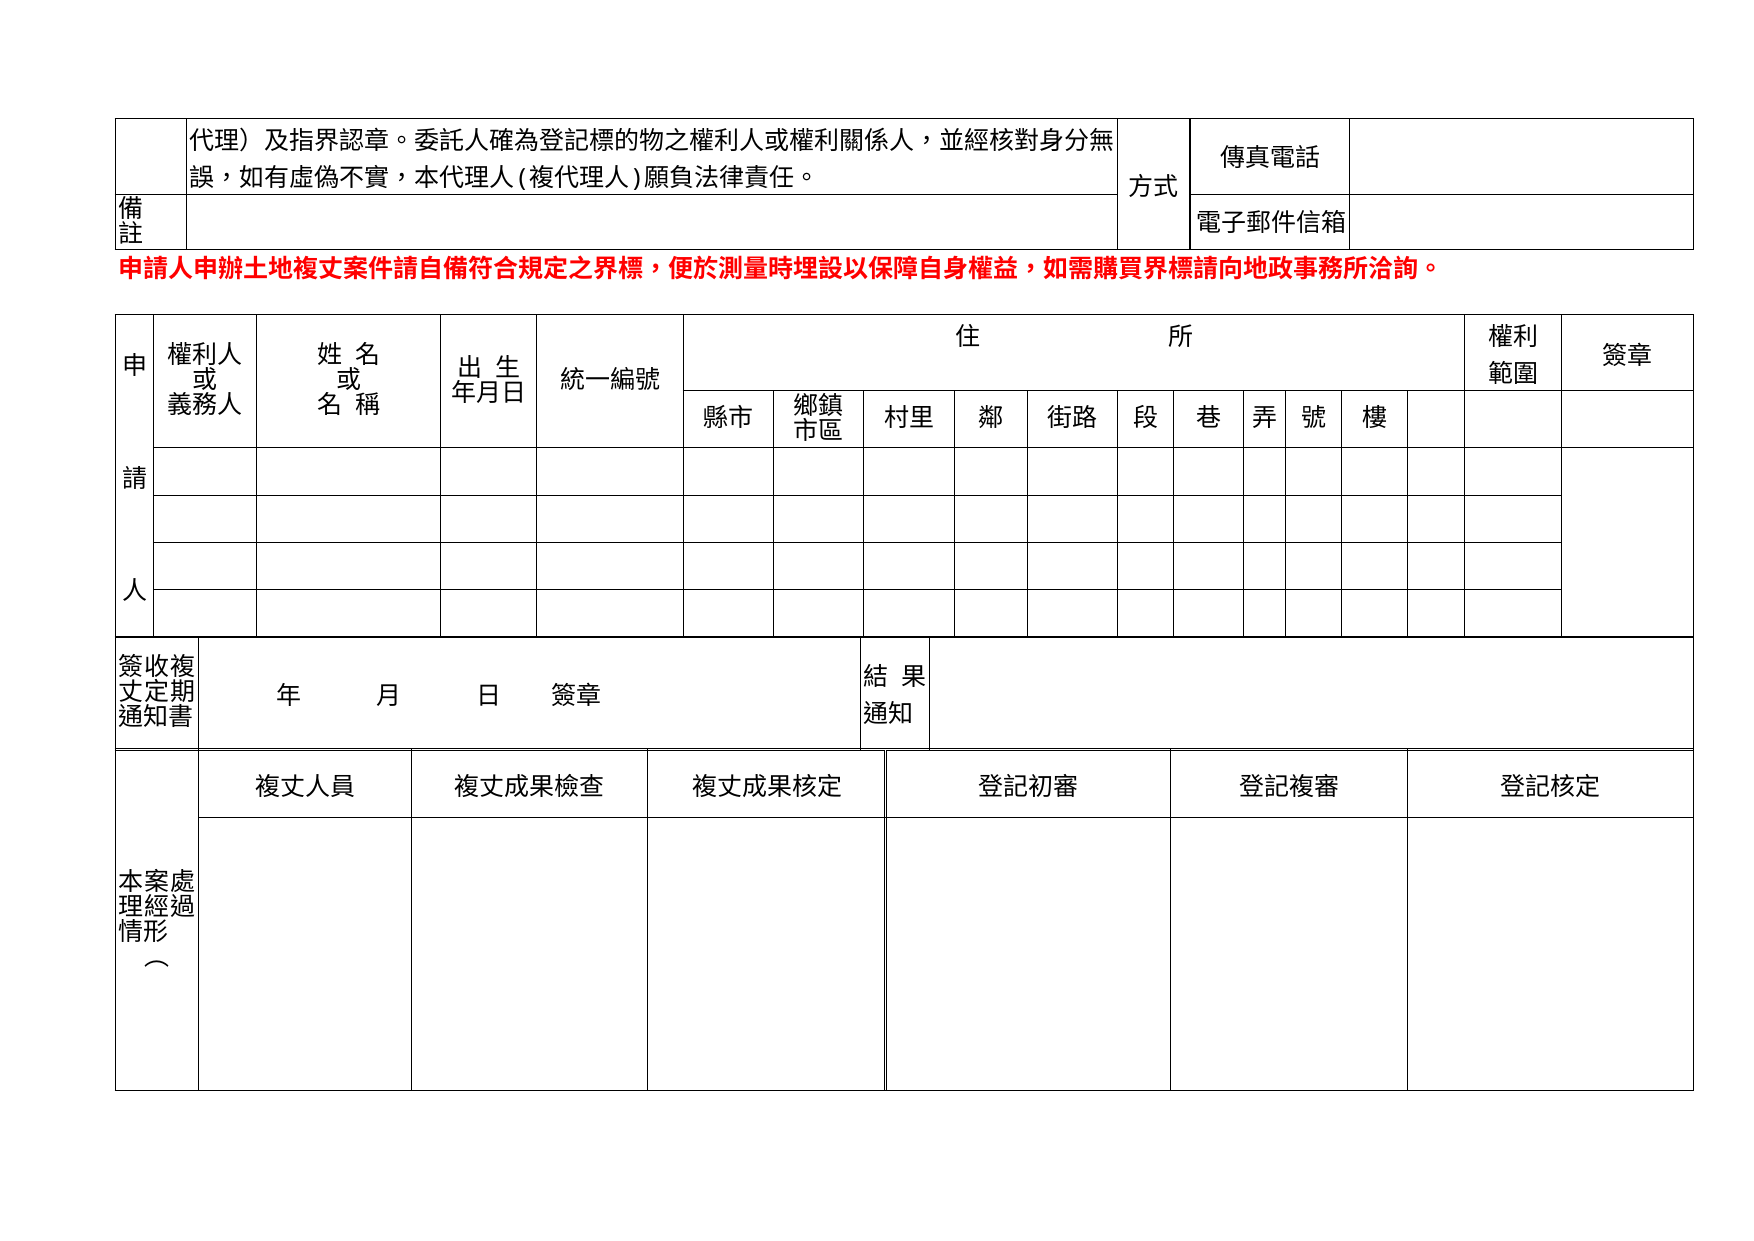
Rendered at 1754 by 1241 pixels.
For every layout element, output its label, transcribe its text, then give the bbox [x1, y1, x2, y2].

table_cell [1342, 590, 1407, 636]
table_cell [1244, 543, 1285, 589]
table_cell [154, 496, 256, 542]
table_cell 電子郵件信箱 [1191, 195, 1349, 249]
table_cell [1028, 496, 1117, 542]
table_cell 住 所 [684, 315, 1464, 390]
table_cell [187, 195, 1117, 249]
table_cell [955, 496, 1027, 542]
table_cell [115, 286, 1693, 314]
table_cell [1342, 496, 1407, 542]
table_cell [1118, 448, 1173, 494]
table_cell [1465, 448, 1561, 494]
table_cell [684, 496, 773, 542]
table_cell [537, 448, 683, 494]
table_cell [1350, 119, 1693, 194]
table_cell [1244, 448, 1285, 494]
table_cell 登記複審 [1171, 751, 1407, 817]
table_cell [1562, 391, 1693, 447]
table_cell [116, 119, 186, 194]
table_cell [1286, 590, 1341, 636]
table_cell [1465, 543, 1561, 589]
table_cell [441, 590, 536, 636]
table_cell 備 註 [116, 195, 186, 249]
table_cell [1118, 543, 1173, 589]
table_cell 權利人 或 義務人 [154, 315, 256, 447]
table_cell [1465, 590, 1561, 636]
table_cell [955, 448, 1027, 494]
table_cell [1465, 391, 1561, 447]
table_cell 簽收複丈定期通知書 [116, 638, 198, 748]
table_cell [1562, 448, 1693, 636]
table_cell 鄰 [955, 391, 1027, 447]
table_cell 年 月 日 簽章 [199, 638, 860, 748]
table_cell [1350, 195, 1693, 249]
table_cell [1342, 543, 1407, 589]
table_cell [955, 590, 1027, 636]
table_cell [1244, 590, 1285, 636]
table_cell 複丈成果檢查 [412, 751, 647, 817]
table_cell [441, 448, 536, 494]
table_cell [1174, 543, 1243, 589]
table_cell [1286, 543, 1341, 589]
table_cell 號 [1286, 391, 1341, 447]
table_cell [774, 543, 863, 589]
table_cell 結果通知 [861, 638, 929, 748]
table_cell 權利 範圍 [1465, 315, 1561, 390]
table_cell [648, 818, 884, 1089]
table_cell [684, 543, 773, 589]
table_cell [1244, 496, 1285, 542]
table_cell [1408, 391, 1464, 447]
table_cell [154, 448, 256, 494]
table_cell [1028, 543, 1117, 589]
table_cell 樓 [1342, 391, 1407, 447]
table_cell [412, 818, 647, 1089]
table_cell [1118, 590, 1173, 636]
table_cell 鄉鎮 市區 [774, 391, 863, 447]
table_cell 弄 [1244, 391, 1285, 447]
table_cell 本案處理經過情形 ︵ 以下各欄 申請人請勿填寫 ︶ [116, 751, 198, 1089]
table_cell [537, 590, 683, 636]
table_cell [154, 543, 256, 589]
table_cell [1408, 590, 1464, 636]
table_cell [864, 543, 954, 589]
table_cell [1465, 496, 1561, 542]
table_cell [955, 543, 1027, 589]
table_cell 方式 [1118, 119, 1189, 249]
table_cell [1118, 496, 1173, 542]
table_cell [257, 448, 440, 494]
table_cell [1028, 448, 1117, 494]
table_cell 出 生 年月日 [441, 315, 536, 447]
table_cell [1174, 496, 1243, 542]
table_cell 登記核定 [1408, 751, 1693, 817]
table_cell 街路 [1028, 391, 1117, 447]
table_cell 代理）及指界認章。委託人確為登記標的物之權利人或權利關係人，並經核對身分無誤，如有虛偽不實，本代理人(複代理人)願負法律責任。 [187, 119, 1117, 194]
table_cell [1286, 496, 1341, 542]
table_cell [1174, 590, 1243, 636]
table_cell [864, 448, 954, 494]
table_cell [441, 543, 536, 589]
table_cell [887, 818, 1170, 1089]
table_cell 巷 [1174, 391, 1243, 447]
table_cell [774, 448, 863, 494]
table_cell [441, 496, 536, 542]
table_cell 姓 名 或 名 稱 [257, 315, 440, 447]
table_cell [1408, 448, 1464, 494]
table_cell 申請人申辦土地複丈案件請自備符合規定之界標，便於測量時埋設以保障自身權益，如需購買界標請向地政事務所洽詢。 [115, 250, 1693, 286]
table_cell [257, 543, 440, 589]
table_cell [1286, 448, 1341, 494]
table_cell [537, 496, 683, 542]
table_cell 申 請 人 [116, 315, 153, 636]
table_cell [1171, 818, 1407, 1089]
table_cell [1342, 448, 1407, 494]
table_cell 縣市 [684, 391, 773, 447]
table_cell [154, 590, 256, 636]
table_cell 段 [1118, 391, 1173, 447]
table_cell 簽章 [1562, 315, 1693, 390]
table_cell [684, 590, 773, 636]
table_cell 統一編號 [537, 315, 683, 447]
table_cell [774, 496, 863, 542]
table_cell [774, 590, 863, 636]
table_cell [199, 818, 411, 1089]
table_cell [537, 543, 683, 589]
table_cell [1408, 496, 1464, 542]
table_cell [257, 496, 440, 542]
table_cell 村里 [864, 391, 954, 447]
table_cell [1408, 818, 1693, 1089]
table_cell 登記初審 [887, 751, 1170, 817]
table_cell [1028, 590, 1117, 636]
table_cell 傳真電話 [1191, 119, 1349, 194]
table_cell [257, 590, 440, 636]
table_cell [864, 590, 954, 636]
table_cell [864, 496, 954, 542]
table_cell [1408, 543, 1464, 589]
table_cell [684, 448, 773, 494]
table_cell [930, 638, 1693, 748]
table_cell 複丈人員 [199, 751, 411, 817]
table_cell [1174, 448, 1243, 494]
table_cell 複丈成果核定 [648, 751, 884, 817]
